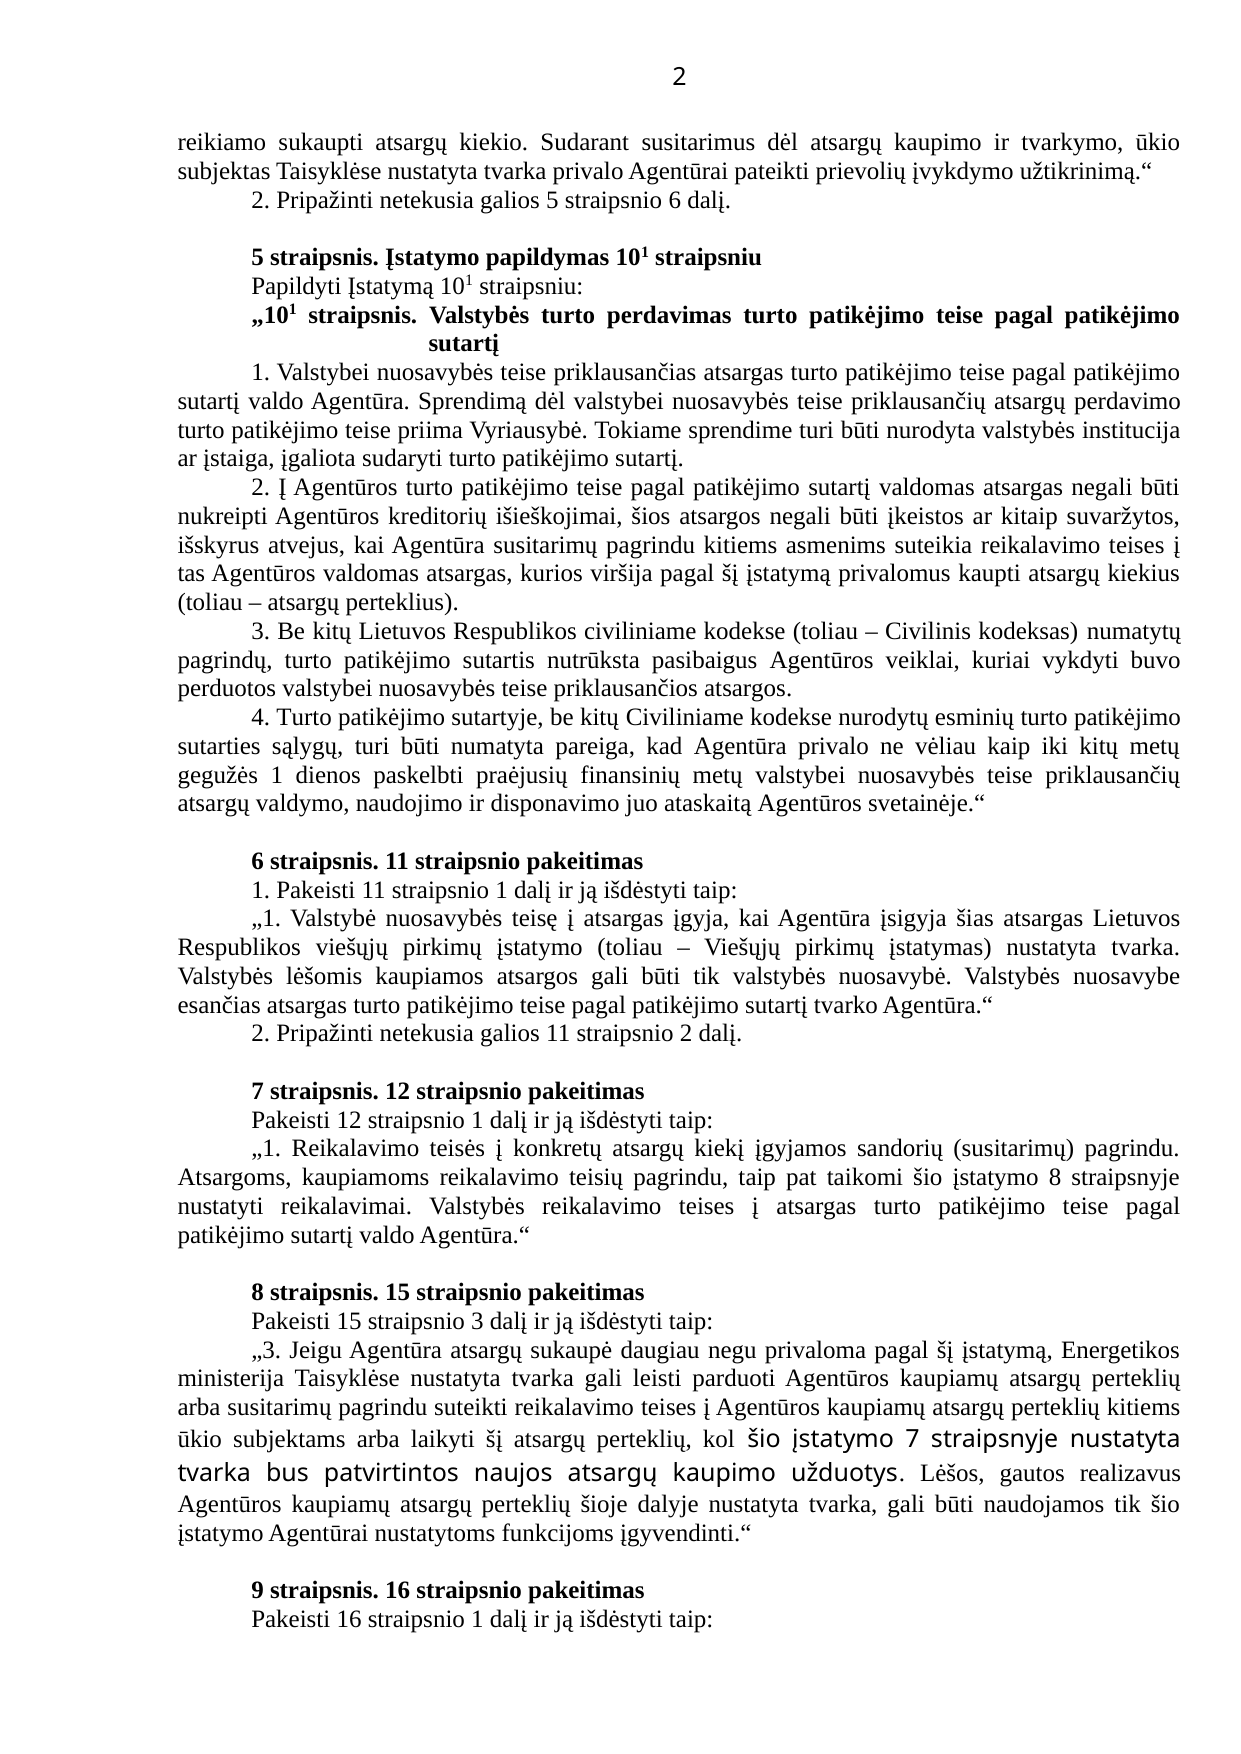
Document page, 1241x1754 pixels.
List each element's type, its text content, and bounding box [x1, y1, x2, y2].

text 1. Valstybei nuosavybės teise priklausančias atsargas turto patikėjimo teise pagal patikėjimo sutartį valdo Agentūra. Sprendimą dėl valstybei nuosavybės teise priklausančių atsargų perdavimo turto patikėjimo teise priima Vyriausybė. Tokiame sprendime turi būti nurodyta valstybės institucija ar įstaiga, įgaliota sudaryti turto patikėjimo sutartį. [177, 357, 1181, 472]
text „1. Valstybė nuosavybės teisę į atsargas įgyja, kai Agentūra įsigyja šias atsargas Lietuvos Respublikos viešųjų pirkimų įstatymo (toliau – Viešųjų pirkimų įstatymas) nustatyta tvarka. Valstybės lėšomis kaupiamos atsargos gali būti tik valstybės nuosavybė. Valstybės nuosavybe esančias atsargas turto patikėjimo teise pagal patikėjimo sutartį tvarko Agentūra.“ [177, 903, 1181, 1018]
text Pakeisti 12 straipsnio 1 dalį ir ją išdėstyti taip: [177, 1105, 1181, 1133]
text „3. Jeigu Agentūra atsargų sukaupė daugiau negu privaloma pagal šį įstatymą, Energetikos ministerija Taisyklėse nustatyta tvarka gali leisti parduoti Agentūros kaupiamų atsargų perteklių arba susitarimų pagrindu suteikti reikalavimo teises į Agentūros kaupiamų atsargų perteklių kitiems ūkio subjektams arba laikyti šį atsargų perteklių, kol šio įstatymo 7 straipsnyje nustatyta tvarka bus patvirtintos naujos atsargų kaupimo užduotys. Lėšos, gautos realizavus Agentūros kaupiamų atsargų perteklių šioje dalyje nustatyta tvarka, gali būti naudojamos tik šio įstatymo Agentūrai nustatytoms funkcijoms įgyvendinti.“ [177, 1335, 1181, 1547]
text 8 straipsnis. 15 straipsnio pakeitimas [177, 1277, 1181, 1306]
text Pakeisti 16 straipsnio 1 dalį ir ją išdėstyti taip: [177, 1604, 1181, 1633]
text 2. Pripažinti netekusia galios 5 straipsnio 6 dalį. [177, 185, 1181, 213]
text 7 straipsnis. 12 straipsnio pakeitimas [177, 1076, 1181, 1105]
text 5 straipsnis. Įstatymo papildymas 101 straipsniu [177, 242, 1181, 271]
text 2. Į Agentūros turto patikėjimo teise pagal patikėjimo sutartį valdomas atsargas negali būti nukreipti Agentūros kreditorių išieškojimai, šios atsargos negali būti įkeistos ar kitaip suvaržytos, išskyrus atvejus, kai Agentūra susitarimų pagrindu kitiems asmenims suteikia reikalavimo teises į tas Agentūros valdomas atsargas, kurios viršija pagal šį įstatymą privalomus kaupti atsargų kiekius (toliau – atsargų perteklius). [177, 472, 1181, 616]
text 2. Pripažinti netekusia galios 11 straipsnio 2 dalį. [177, 1018, 1181, 1047]
text reikiamo sukaupti atsargų kiekio. Sudarant susitarimus dėl atsargų kaupimo ir tvarkymo, ūkio subjektas Taisyklėse nustatyta tvarka privalo Agentūrai pateikti prievolių įvykdymo užtikrinimą.“ [177, 127, 1181, 185]
text 3. Be kitų Lietuvos Respublikos civiliniame kodekse (toliau – Civilinis kodeksas) numatytų pagrindų, turto patikėjimo sutartis nutrūksta pasibaigus Agentūros veiklai, kuriai vykdyti buvo perduotos valstybei nuosavybės teise priklausančios atsargos. [177, 616, 1181, 702]
text 4. Turto patikėjimo sutartyje, be kitų Civiliniame kodekse nurodytų esminių turto patikėjimo sutarties sąlygų, turi būti numatyta pareiga, kad Agentūra privalo ne vėliau kaip iki kitų metų gegužės 1 dienos paskelbti praėjusių finansinių metų valstybei nuosavybės teise priklausančių atsargų valdymo, naudojimo ir disponavimo juo ataskaitą Agentūros svetainėje.“ [177, 702, 1181, 817]
text 6 straipsnis. 11 straipsnio pakeitimas [177, 846, 1181, 875]
text Pakeisti 15 straipsnio 3 dalį ir ją išdėstyti taip: [177, 1306, 1181, 1335]
text Papildyti Įstatymą 101 straipsniu: [177, 271, 1181, 300]
text 9 straipsnis. 16 straipsnio pakeitimas [177, 1575, 1181, 1604]
text „1. Reikalavimo teisės į konkretų atsargų kiekį įgyjamos sandorių (susitarimų) pagrindu. Atsargoms, kaupiamoms reikalavimo teisių pagrindu, taip pat taikomi šio įstatymo 8 straipsnyje nustatyti reikalavimai. Valstybės reikalavimo teises į atsargas turto patikėjimo teise pagal patikėjimo sutartį valdo Agentūra.“ [177, 1133, 1181, 1248]
text 1. Pakeisti 11 straipsnio 1 dalį ir ją išdėstyti taip: [177, 875, 1181, 903]
text „101 straipsnis. Valstybės turto perdavimas turto patikėjimo teise pagal patikėjimo sutartį [251, 300, 1181, 357]
